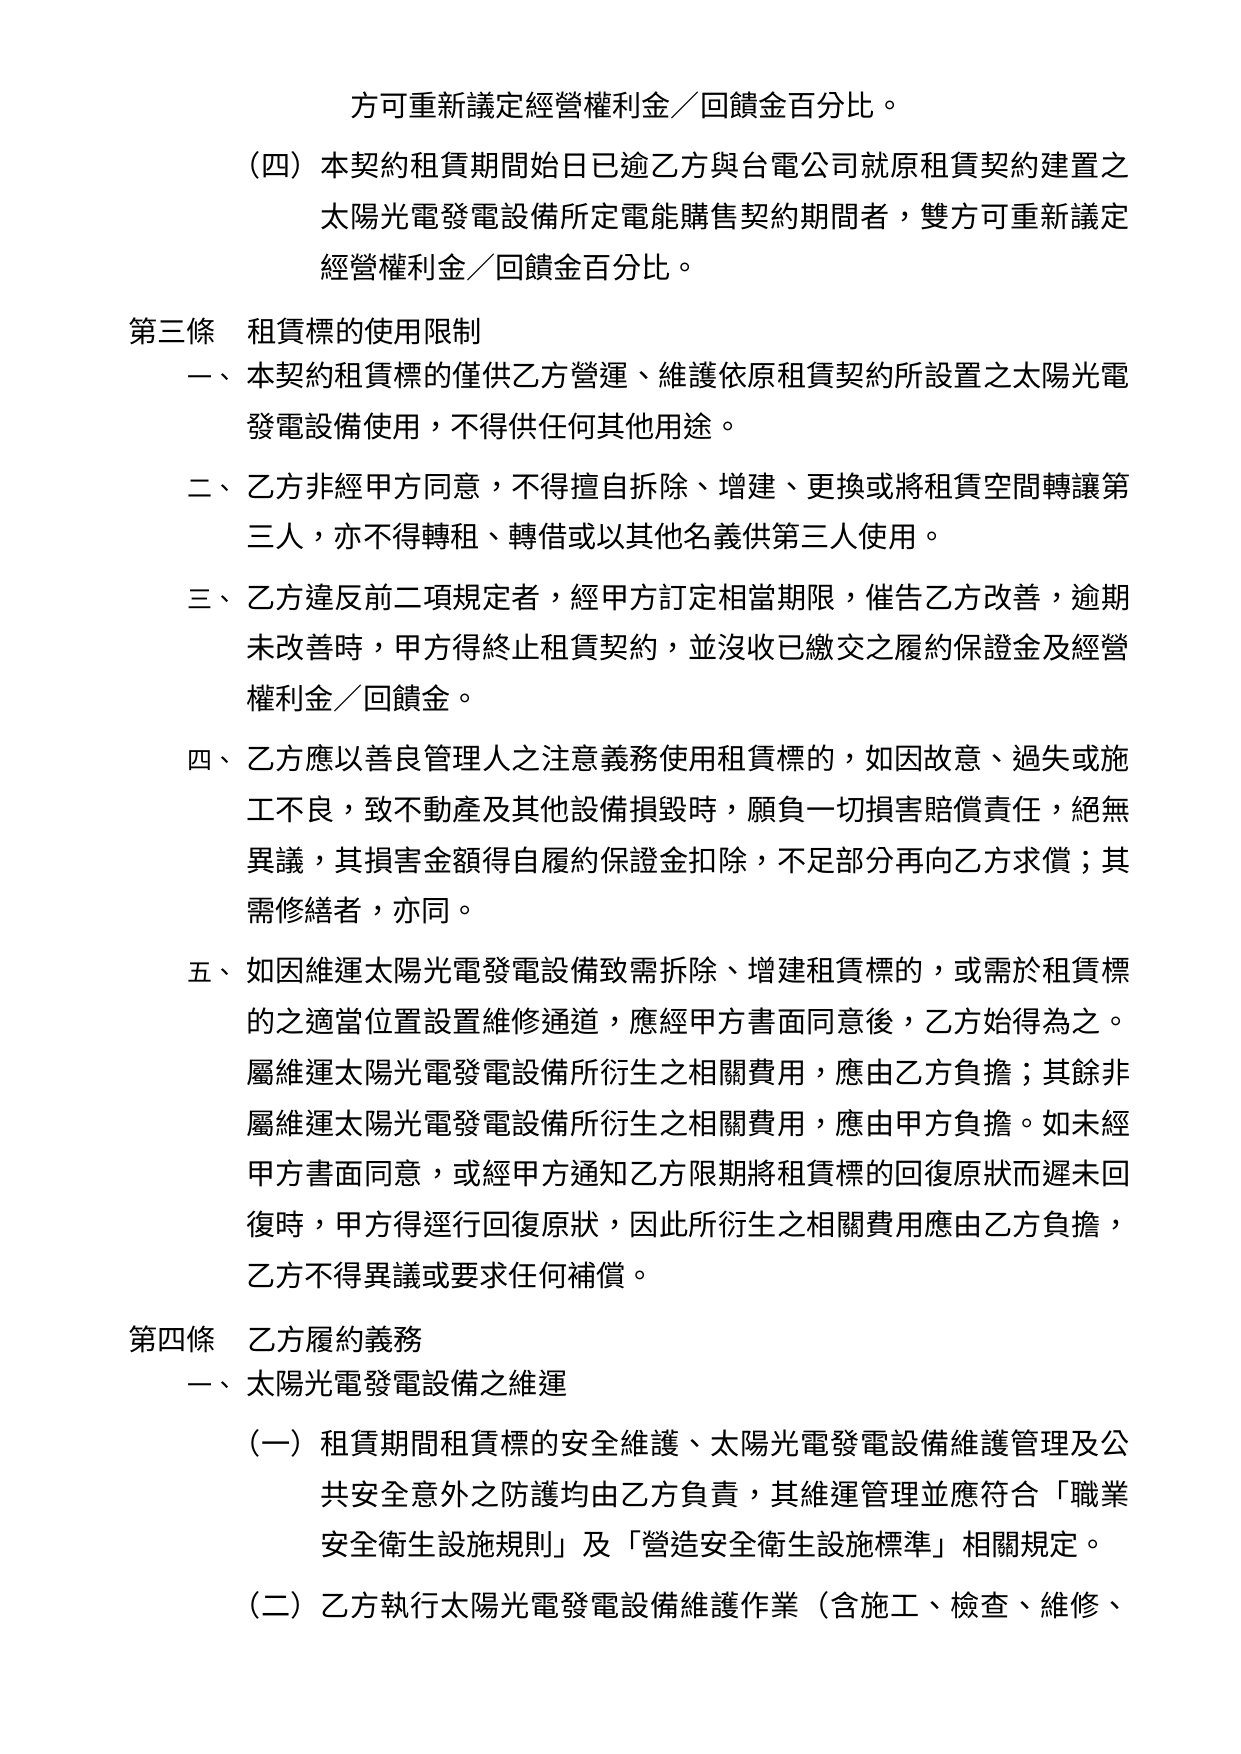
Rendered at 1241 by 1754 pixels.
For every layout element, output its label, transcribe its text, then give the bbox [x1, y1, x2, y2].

list 本契約租賃期間始日已逾乙方與台電公司就原租賃契約建置之太陽光電發電設備所定電能購售契約期間者，雙方可重新議定經營權利金／回饋金百分比。 [232, 143, 1130, 287]
list 乙方執行太陽光電發電設備維護作業（含施工、檢查、維修、 [232, 1582, 1130, 1624]
list 租賃期間租賃標的安全維護、太陽光電發電設備維護管理及公共安全意外之防護均由乙方負責，其維運管理並應符合「職業安全衛生設施規則」及「營造安全衛生設施標準」相關規定。 [232, 1421, 1130, 1564]
list 如因維運太陽光電發電設備致需拆除、增建租賃標的，或需於租賃標的之適當位置設置維修通道，應經甲方書面同意後，乙方始得為之。屬維運太陽光電發電設備所衍生之相關費用，應由乙方負擔；其餘非屬維運太陽光電發電設備所衍生之相關費用，應由甲方負擔。如未經甲方書面同意，或經甲方通知乙方限期將租賃標的回復原狀而遲未回復時，甲方得逕行回復原狀，因此所衍生之相關費用應由乙方負擔，乙方不得異議或要求任何補償。 [187, 948, 1130, 1295]
list 乙方履約義務 [128, 1312, 1130, 1360]
list 乙方違反前二項規定者，經甲方訂定相當期限，催告乙方改善，逾期未改善時，甲方得終止租賃契約，並沒收已繳交之履約保證金及經營權利金／回饋金。 [187, 574, 1130, 718]
list 乙方非經甲方同意，不得擅自拆除、增建、更換或將租賃空間轉讓第三人，亦不得轉租、轉借或以其他名義供第三人使用。 [187, 463, 1130, 556]
list 本契約租賃標的僅供乙方營運、維護依原租賃契約所設置之太陽光電發電設備使用，不得供任何其他用途。 [187, 352, 1130, 446]
list 方可重新議定經營權利金／回饋金百分比。 [320, 83, 1130, 125]
list 太陽光電發電設備之維運 [187, 1360, 1130, 1403]
list 乙方應以善良管理人之注意義務使用租賃標的，如因故意、過失或施工不良，致不動產及其他設備損毀時，願負一切損害賠償責任，絕無異議，其損害金額得自履約保證金扣除，不足部分再向乙方求償；其需修繕者，亦同。 [187, 736, 1130, 930]
list 租賃標的使用限制 [128, 304, 1130, 352]
